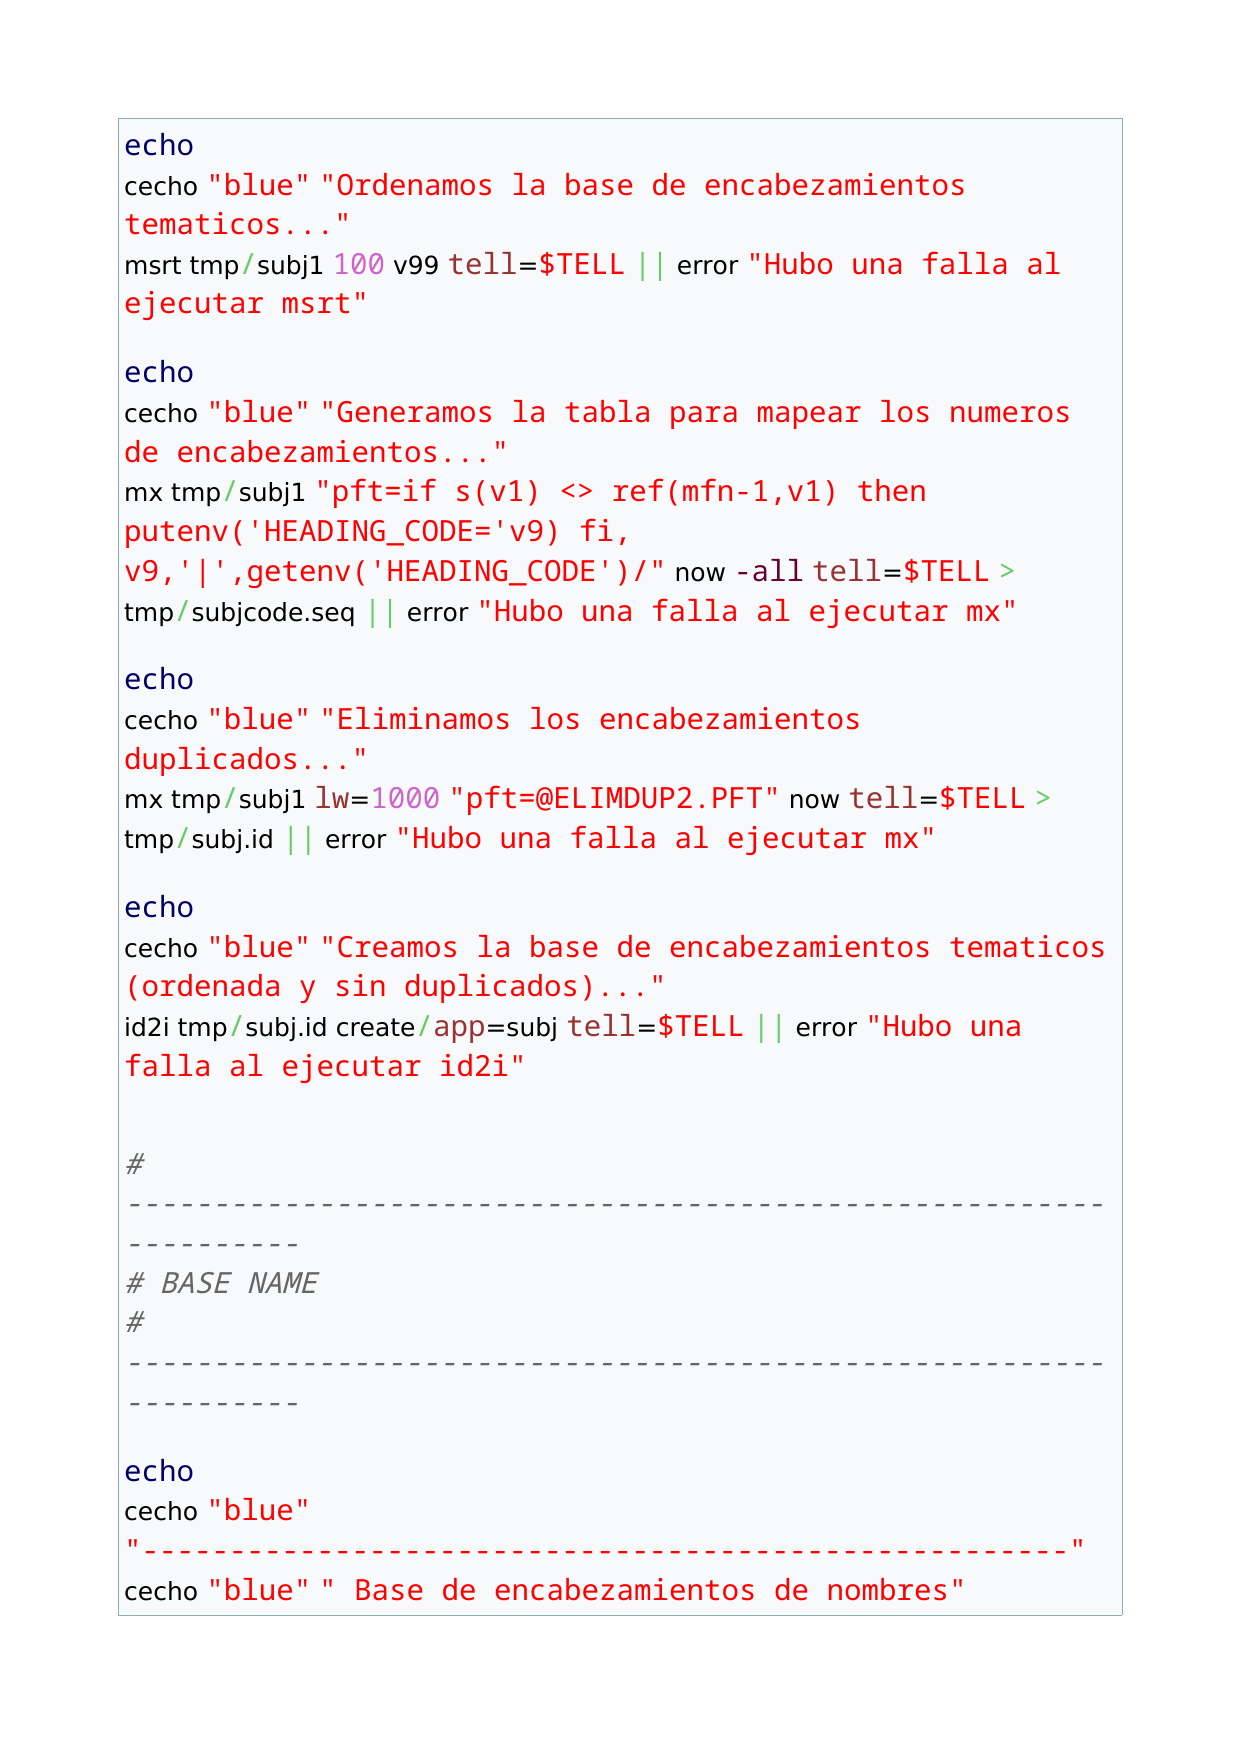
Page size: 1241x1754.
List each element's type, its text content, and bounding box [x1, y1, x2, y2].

table_header echo cecho "blue" "Ordenamos la base de encabezamientos tematicos..." msrt tmp/subj1 100 v99 tell=$TELL || error "Hubo una falla al ejecutar msrt" echo cecho "blue" "Generamos la tabla para mapear los numeros de encabezamientos..." mx tmp/subj1 "pft=if s(v1) <> ref(mfn-1,v1) then putenv('HEADING_CODE='v9) fi, v9,'|',getenv('HEADING_CODE')/" now -all tell=$TELL > tmp/subjcode.seq || error "Hubo una falla al ejecutar mx" echo cecho "blue" "Eliminamos los encabezamientos duplicados..." mx tmp/subj1 lw=1000 "pft=@ELIMDUP2.PFT" now tell=$TELL > tmp/subj.id || error "Hubo una falla al ejecutar mx" echo cecho "blue" "Creamos la base de encabezamientos tematicos (ordenada y sin duplicados)..." id2i tmp/subj.id create/app=subj tell=$TELL || error "Hubo una falla al ejecutar id2i" # ------------------------------------------------------------------ # BASE NAME # ------------------------------------------------------------------ echo cecho "blue" "-----------------------------------------------------" cecho "blue" " Base de encabezamientos de nombres" [119, 119, 1122, 1614]
